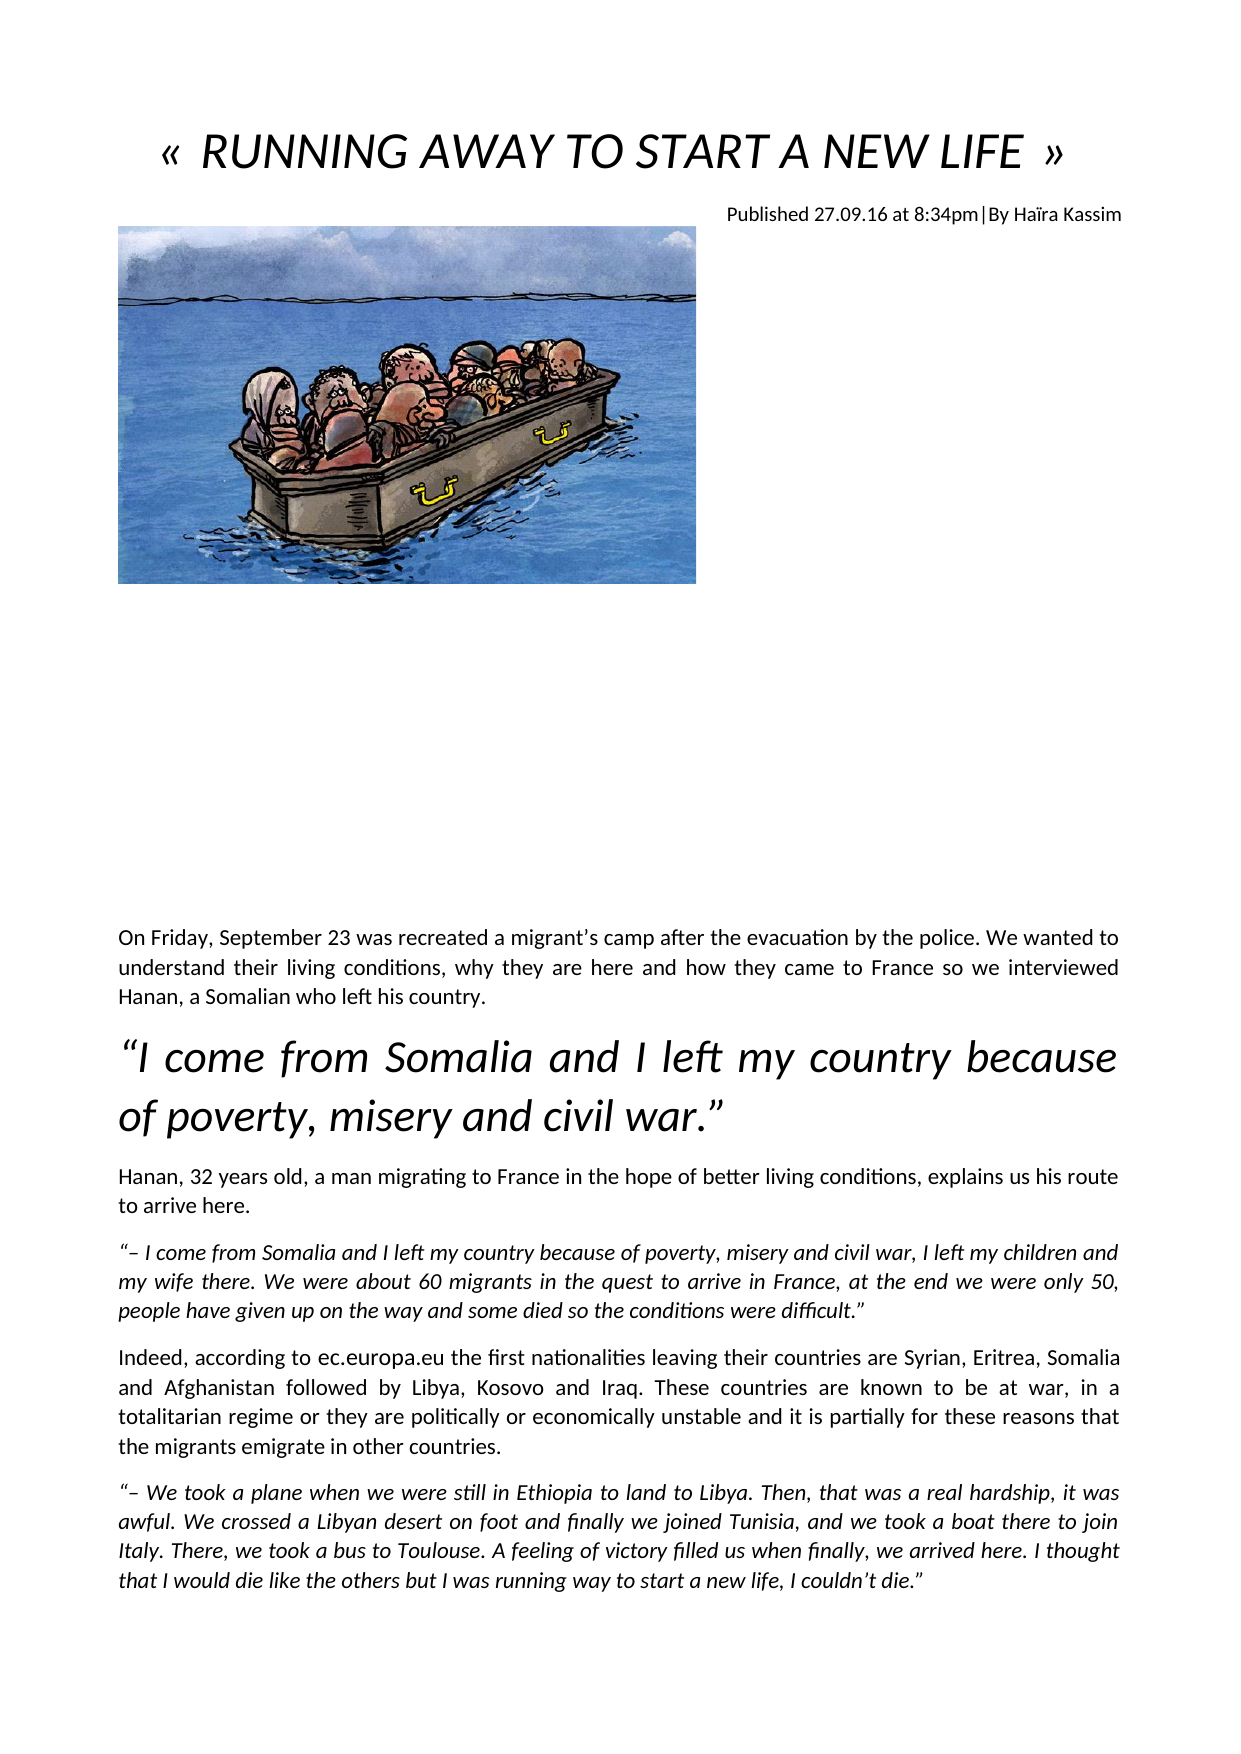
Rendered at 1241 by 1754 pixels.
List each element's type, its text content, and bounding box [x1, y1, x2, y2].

text “– We took a plane when we were still in Ethiopia to land to Libya. Then, that was a real hardship, it was awful. We crossed a Libyan desert on foot and finally we joined Tunisia, and we took a boat there to join Italy. There, we took a bus to Toulouse. A feeling of victory filled us when finally, we arrived here. I thought that I would die like the others but I was running way to start a new life, I couldn’t die.” [118, 1478, 1122, 1594]
text Indeed, according to ec.europa.eu the first nationalities leaving their countries are Syrian, Eritrea, Somalia and Afghanistan followed by Libya, Kosovo and Iraq. These countries are known to be at war, in a totalitarian regime or they are politically or economically unstable and it is partially for these reasons that the migrants emigrate in other countries. [118, 1342, 1122, 1460]
text On Friday, September 23 was recreated a migrant’s camp after the evacuation by the police. We wanted to understand their living conditions, why they are here and how they came to France so we interviewed Hanan, a Somalian who left his country. [118, 923, 1122, 1010]
text Published 27.09.16 at 8:34pm|By Haïra Kassim [118, 201, 1122, 227]
text Hanan, 32 years old, a man migrating to France in the hope of better living conditions, explains us his route to arrive here. [118, 1162, 1122, 1219]
text « RUNNING AWAY TO START A NEW LIFE » [118, 118, 1122, 182]
text “– I come from Somalia and I left my country because of poverty, misery and civil war, I left my children and my wife there. We were about 60 migrants in the quest to arrive in France, at the end we were only 50, people have given up on the way and some died so the conditions were difficult.” [118, 1238, 1122, 1324]
text “I come from Somalia and I left my country because of poverty, misery and civil war.” [118, 1028, 1122, 1143]
